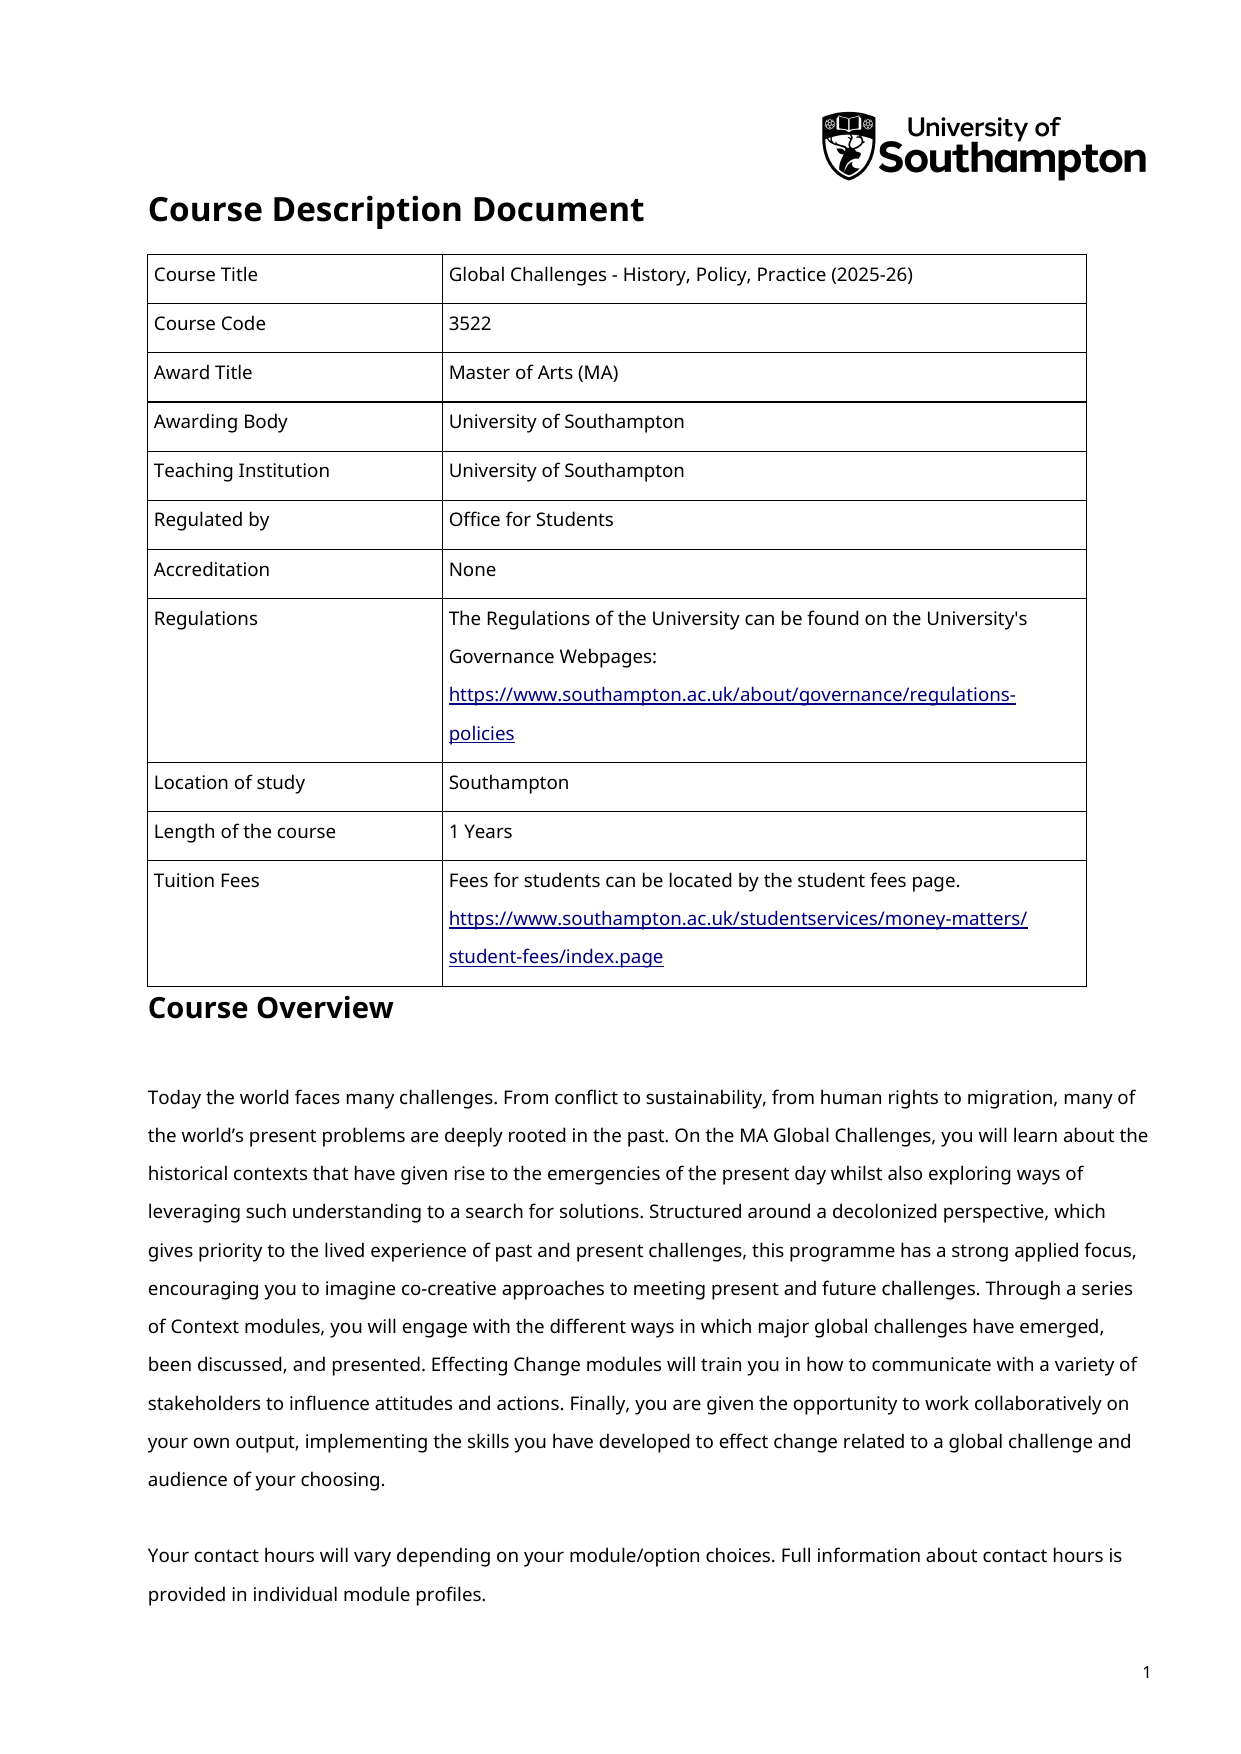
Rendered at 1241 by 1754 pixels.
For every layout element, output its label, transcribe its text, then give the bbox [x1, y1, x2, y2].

table_cell Length of the course [148, 812, 442, 860]
table_cell University of Southampton [443, 403, 1086, 451]
table_cell Fees for students can be located by the student fees page. https://www.southampton.ac.uk/studentservices/money-matters/student-fees/index.page [443, 861, 1086, 986]
table_cell 1 Years [443, 812, 1086, 860]
table_cell Award Title [148, 353, 442, 401]
table_cell University of Southampton [443, 452, 1086, 500]
table_cell Master of Arts (MA) [443, 353, 1086, 401]
table_cell The Regulations of the University can be found on the University's Governance Webpages: https://www.southampton.ac.uk/about/governance/regulations-policies [443, 599, 1086, 762]
text Today the world faces many challenges. From conflict to sustainability, from human rights to migration, many of the world’s present problems are deeply rooted in the past. On the MA Global Challenges, you will learn about the historical contexts that have given rise to the emergencies of the present day whilst also exploring ways of leveraging such understanding to a search for solutions. Structured around a decolonized perspective, which gives priority to the lived experience of past and present challenges, this programme has a strong applied focus, encouraging you to imagine co-creative approaches to meeting present and future challenges. Through a series of Context modules, you will engage with the different ways in which major global challenges have emerged, been discussed, and presented. Effecting Change modules will train you in how to communicate with a variety of stakeholders to influence attitudes and actions. Finally, you are given the opportunity to work collaboratively on your own output, implementing the skills you have developed to effect change related to a global challenge and audience of your choosing. Your contact hours will vary depending on your module/option choices. Full information about contact hours is provided in individual module profiles. [148, 1084, 1152, 1606]
table_cell Teaching Institution [148, 452, 442, 500]
table_cell Location of study [148, 763, 442, 811]
table_cell Accreditation [148, 550, 442, 598]
table_header Global Challenges - History, Policy, Practice (2025-26) [443, 255, 1086, 303]
table_cell Regulated by [148, 501, 442, 549]
table_cell Southampton [443, 763, 1086, 811]
table_cell Office for Students [443, 501, 1086, 549]
table_cell Awarding Body [148, 403, 442, 451]
table_header Course Title [148, 255, 442, 303]
table_cell 3522 [443, 304, 1086, 352]
table_cell Regulations [148, 599, 442, 762]
subtitle Course Overview [148, 987, 1152, 1027]
table_cell Course Code [148, 304, 442, 352]
subtitle Course Description Document [148, 186, 1152, 231]
table_cell Tuition Fees [148, 861, 442, 986]
table_cell None [443, 550, 1086, 598]
